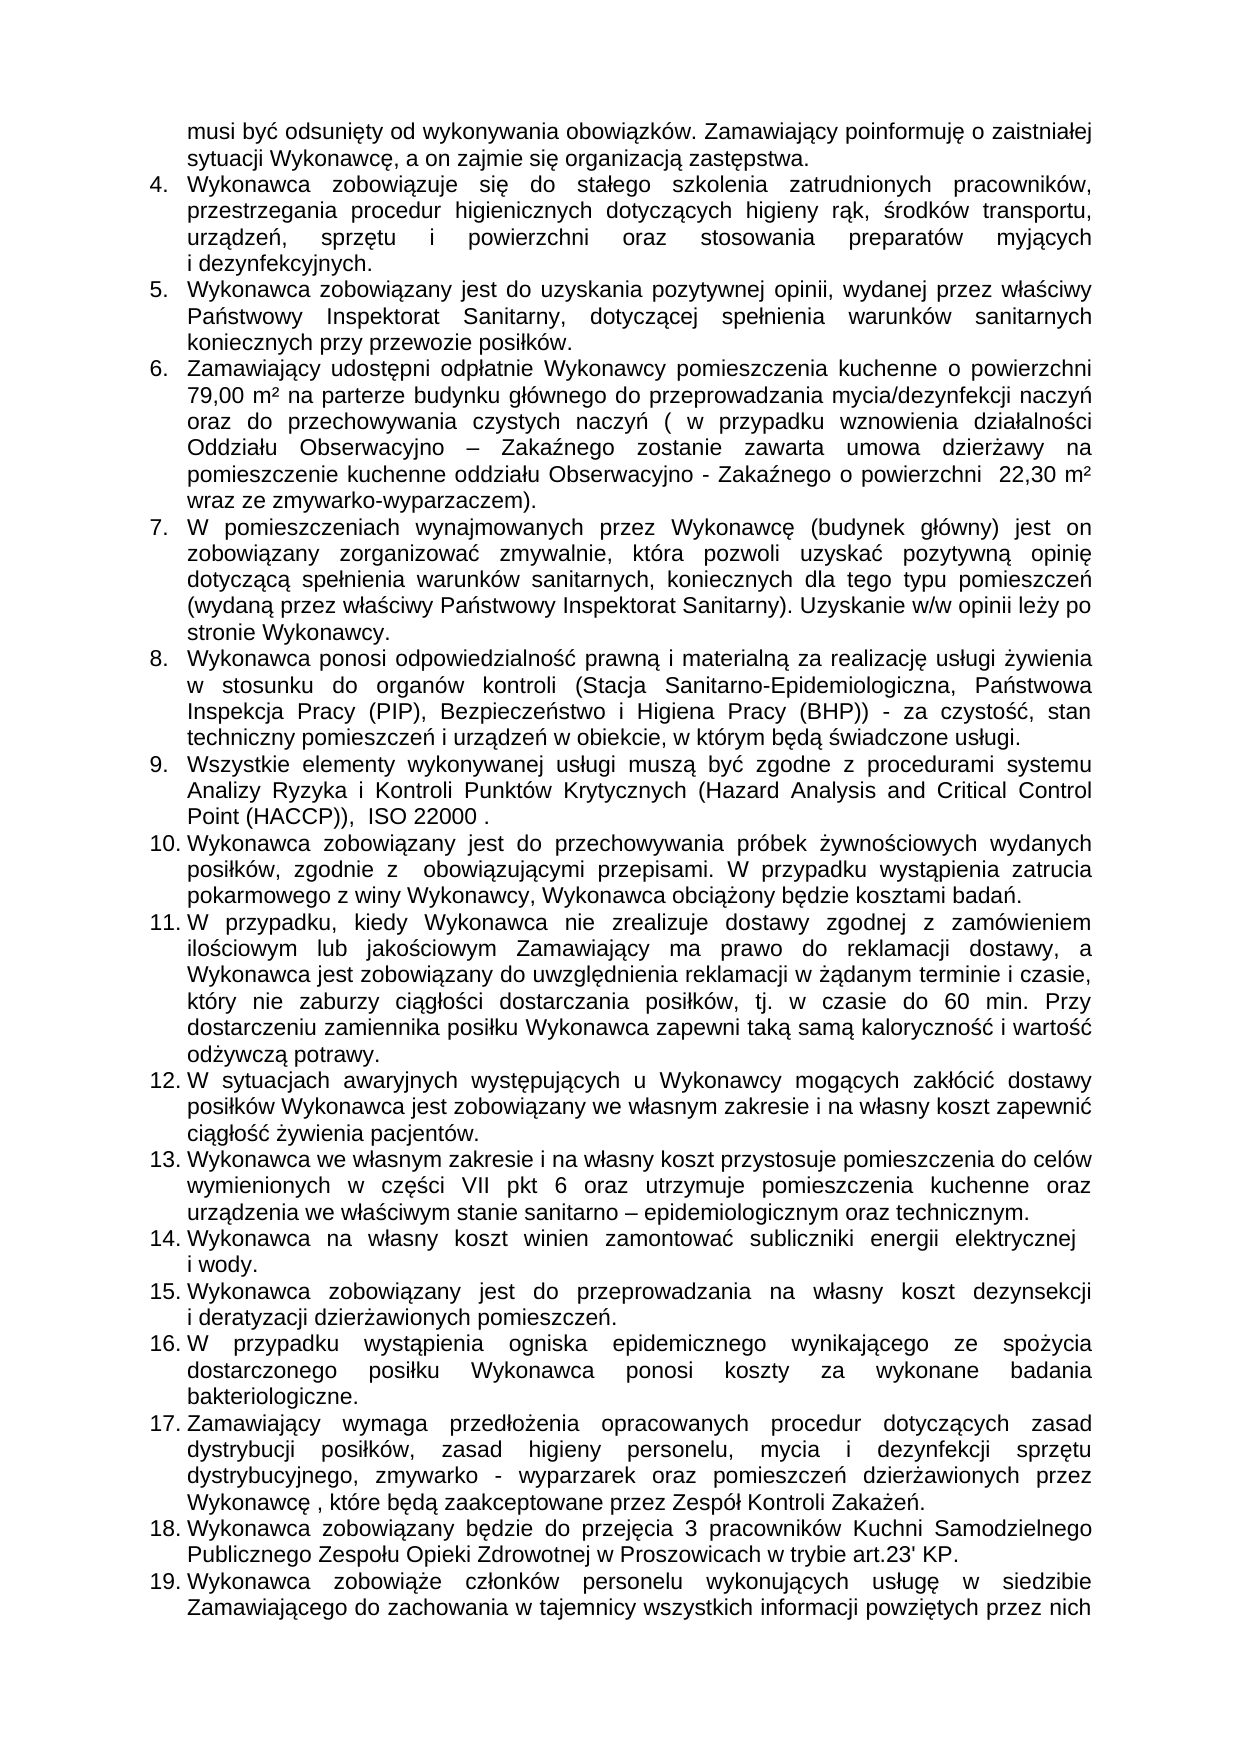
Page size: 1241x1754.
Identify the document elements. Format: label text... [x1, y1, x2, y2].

list Wykonawca zobowiązany jest do uzyskania pozytywnej opinii, wydanej przez właściwy Państwowy Inspektorat Sanitarny, dotyczącej spełnienia warunków sanitarnych koniecznych przy przewozie posiłków. [149, 276, 1092, 355]
list Wykonawca we własnym zakresie i na własny koszt przystosuje pomieszczenia do celów wymienionych w części VII pkt 6 oraz utrzymuje pomieszczenia kuchenne oraz urządzenia we właściwym stanie sanitarno – epidemiologicznym oraz technicznym. [149, 1146, 1092, 1225]
list Wykonawca zobowiązany jest do przechowywania próbek żywnościowych wydanych posiłków, zgodnie z obowiązującymi przepisami. W przypadku wystąpienia zatrucia pokarmowego z winy Wykonawcy, Wykonawca obciążony będzie kosztami badań. [149, 830, 1092, 909]
list W pomieszczeniach wynajmowanych przez Wykonawcę (budynek główny) jest on zobowiązany zorganizować zmywalnie, która pozwoli uzyskać pozytywną opinię dotyczącą spełnienia warunków sanitarnych, koniecznych dla tego typu pomieszczeń (wydaną przez właściwy Państwowy Inspektorat Sanitarny). Uzyskanie w/w opinii leży po stronie Wykonawcy. [149, 513, 1092, 645]
list musi być odsunięty od wykonywania obowiązków. Zamawiający poinformuję o zaistniałej sytuacji Wykonawcę, a on zajmie się organizacją zastępstwa. [149, 118, 1092, 171]
list Wykonawca zobowiązany będzie do przejęcia 3 pracowników Kuchni Samodzielnego Publicznego Zespołu Opieki Zdrowotnej w Proszowicach w trybie art.23' KP. [149, 1515, 1092, 1568]
list W przypadku, kiedy Wykonawca nie zrealizuje dostawy zgodnej z zamówieniem ilościowym lub jakościowym Zamawiający ma prawo do reklamacji dostawy, a Wykonawca jest zobowiązany do uwzględnienia reklamacji w żądanym terminie i czasie, który nie zaburzy ciągłości dostarczania posiłków, tj. w czasie do 60 min. Przy dostarczeniu zamiennika posiłku Wykonawca zapewni taką samą kaloryczność i wartość odżywczą potrawy. [149, 909, 1092, 1067]
list Wykonawca zobowiązuje się do stałego szkolenia zatrudnionych pracowników, przestrzegania procedur higienicznych dotyczących higieny rąk, środków transportu, urządzeń, sprzętu i powierzchni oraz stosowania preparatów myjących i dezynfekcyjnych. [149, 171, 1092, 276]
list W przypadku wystąpienia ogniska epidemicznego wynikającego ze spożycia dostarczonego posiłku Wykonawca ponosi koszty za wykonane badania bakteriologiczne. [149, 1330, 1092, 1409]
list Zamawiający wymaga przedłożenia opracowanych procedur dotyczących zasad dystrybucji posiłków, zasad higieny personelu, mycia i dezynfekcji sprzętu dystrybucyjnego, zmywarko - wyparzarek oraz pomieszczeń dzierżawionych przez Wykonawcę , które będą zaakceptowane przez Zespół Kontroli Zakażeń. [149, 1409, 1092, 1515]
list Wykonawca ponosi odpowiedzialność prawną i materialną za realizację usługi żywienia w stosunku do organów kontroli (Stacja Sanitarno-Epidemiologiczna, Państwowa Inspekcja Pracy (PIP), Bezpieczeństwo i Higiena Pracy (BHP)) - za czystość, stan techniczny pomieszczeń i urządzeń w obiekcie, w którym będą świadczone usługi. [149, 645, 1092, 751]
list Wykonawca zobowiąże członków personelu wykonujących usługę w siedzibie Zamawiającego do zachowania w tajemnicy wszystkich informacji powziętych przez nich [149, 1568, 1092, 1620]
list Wykonawca zobowiązany jest do przeprowadzania na własny koszt dezynsekcji i deratyzacji dzierżawionych pomieszczeń. [149, 1278, 1092, 1330]
list Zamawiający udostępni odpłatnie Wykonawcy pomieszczenia kuchenne o powierzchni 79,00 m² na parterze budynku głównego do przeprowadzania mycia/dezynfekcji naczyń oraz do przechowywania czystych naczyń ( w przypadku wznowienia działalności Oddziału Obserwacyjno – Zakaźnego zostanie zawarta umowa dzierżawy na pomieszczenie kuchenne oddziału Obserwacyjno - Zakaźnego o powierzchni 22,30 m² wraz ze zmywarko-wyparzaczem). [149, 355, 1092, 513]
list Wykonawca na własny koszt winien zamontować subliczniki energii elektrycznej i wody. [149, 1225, 1092, 1278]
list Wszystkie elementy wykonywanej usługi muszą być zgodne z procedurami systemu Analizy Ryzyka i Kontroli Punktów Krytycznych (Hazard Analysis and Critical Control Point (HACCP)), ISO 22000 . [149, 751, 1092, 830]
list W sytuacjach awaryjnych występujących u Wykonawcy mogących zakłócić dostawy posiłków Wykonawca jest zobowiązany we własnym zakresie i na własny koszt zapewnić ciągłość żywienia pacjentów. [149, 1067, 1092, 1146]
